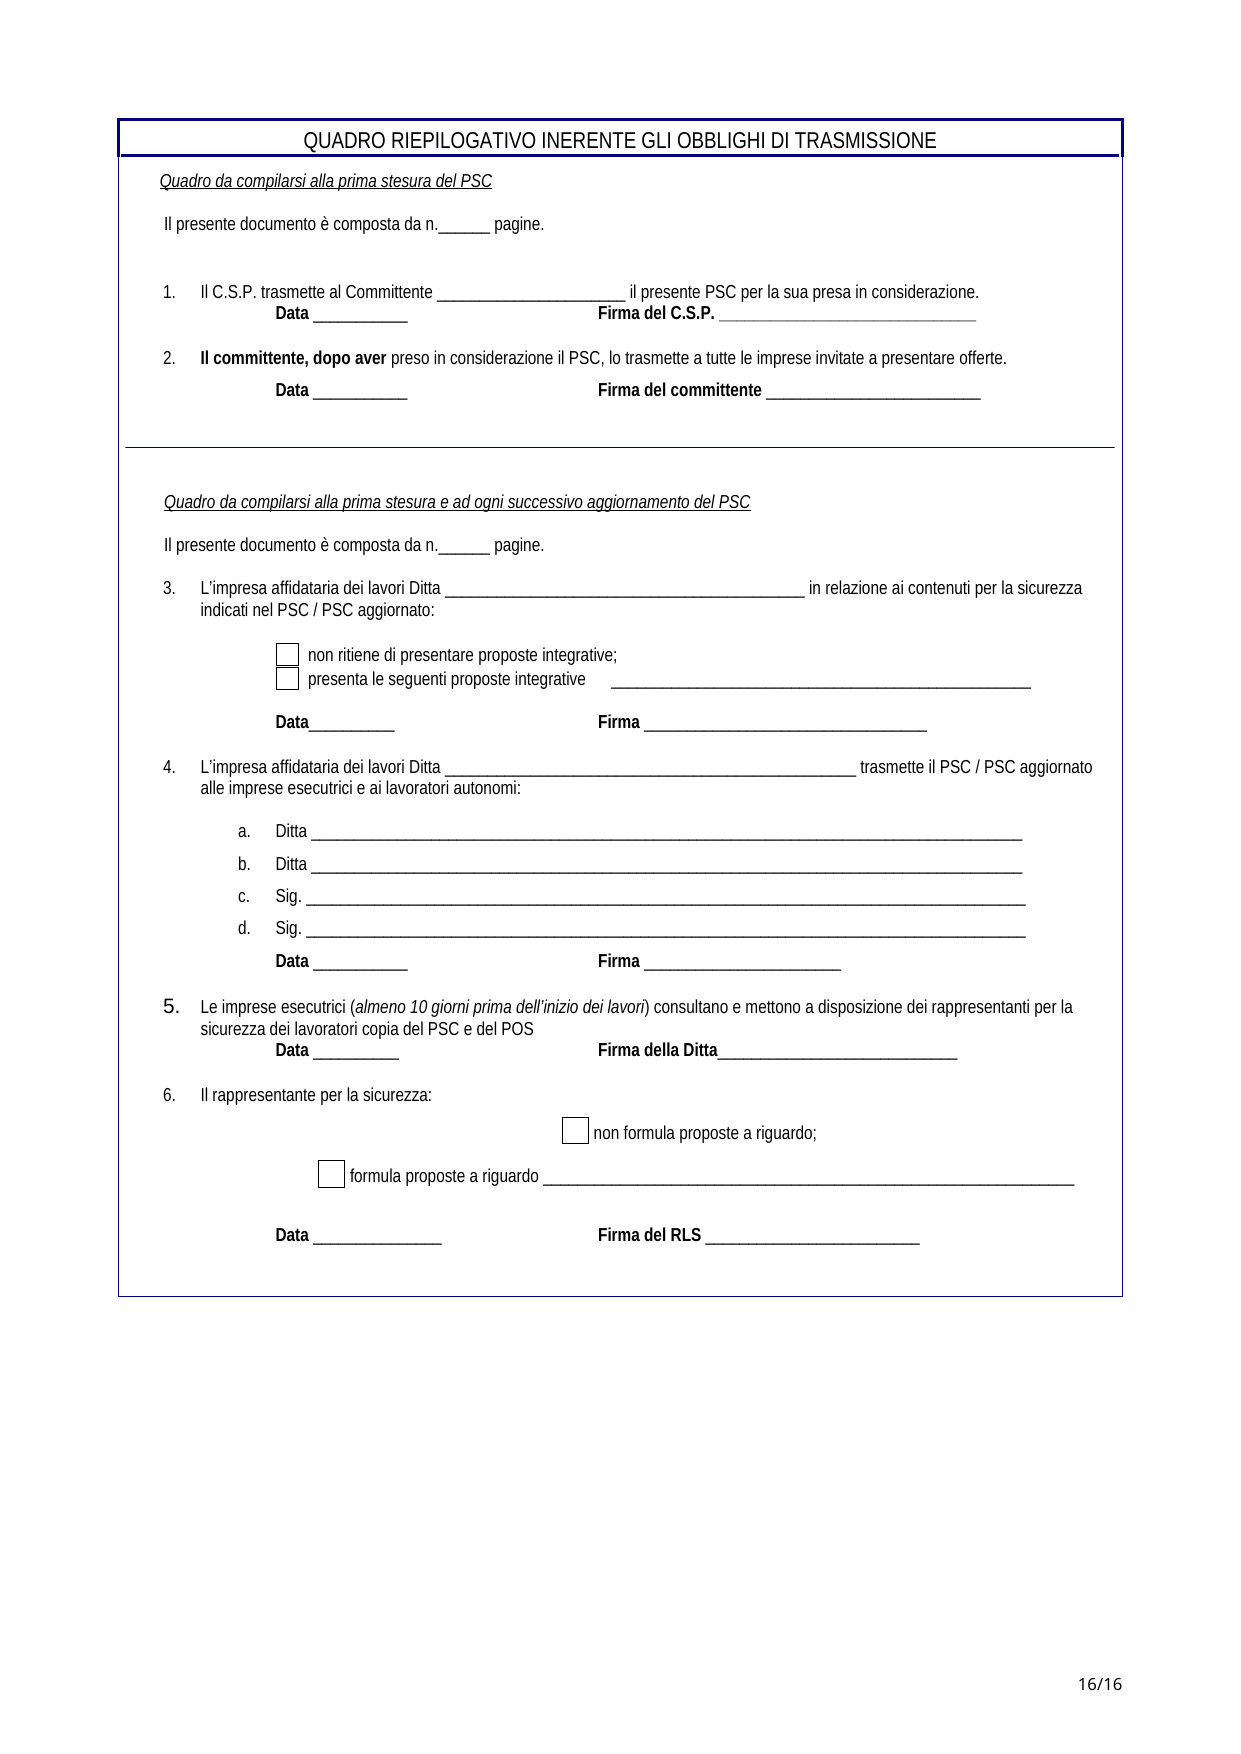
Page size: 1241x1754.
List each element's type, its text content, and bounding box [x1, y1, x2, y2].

table_cell Quadro da compilarsi alla prima stesura del PSC Il presente documento è composta da n.______ pagine. Il C.S.P. trasmette al Committente ______________________ il presente PSC per la sua presa in considerazione. Data ___________ Firma del C.S.P. ______________________________ Il committente, dopo aver preso in considerazione il PSC, lo trasmette a tutte le imprese invitate a presentare offerte. Data ___________ Firma del committente _________________________ Quadro da compilarsi alla prima stesura e ad ogni successivo aggiornamento del PSC Il presente documento è composta da n.______ pagine. L’impresa affidataria dei lavori Ditta __________________________________________ in relazione ai contenuti per la sicurezza indicati nel PSC / PSC aggiornato: non ritiene di presentare proposte integrative; presenta le seguenti proposte integrative _________________________________________________ Data__________ Firma _________________________________ L’impresa affidataria dei lavori Ditta ________________________________________________ trasmette il PSC / PSC aggiornato alle imprese esecutrici e ai lavoratori autonomi: Ditta ___________________________________________________________________________________ Ditta ___________________________________________________________________________________ Sig. ____________________________________________________________________________________ Sig. ____________________________________________________________________________________ Data ___________ Firma _______________________ Le imprese esecutrici (almeno 10 giorni prima dell’inizio dei lavori) consultano e mettono a disposizione dei rappresentanti per la sicurezza dei lavoratori copia del PSC e del POS Data __________ Firma della Ditta____________________________ Il rappresentante per la sicurezza: non formula proposte a riguardo; formula proposte a riguardo ______________________________________________________________ Data _______________ Firma del RLS _________________________ [119, 154, 1122, 1296]
table_header QUADRO RIEPILOGATIVO INERENTE GLI OBBLIGHI DI TRASMISSIONE [120, 121, 1121, 154]
